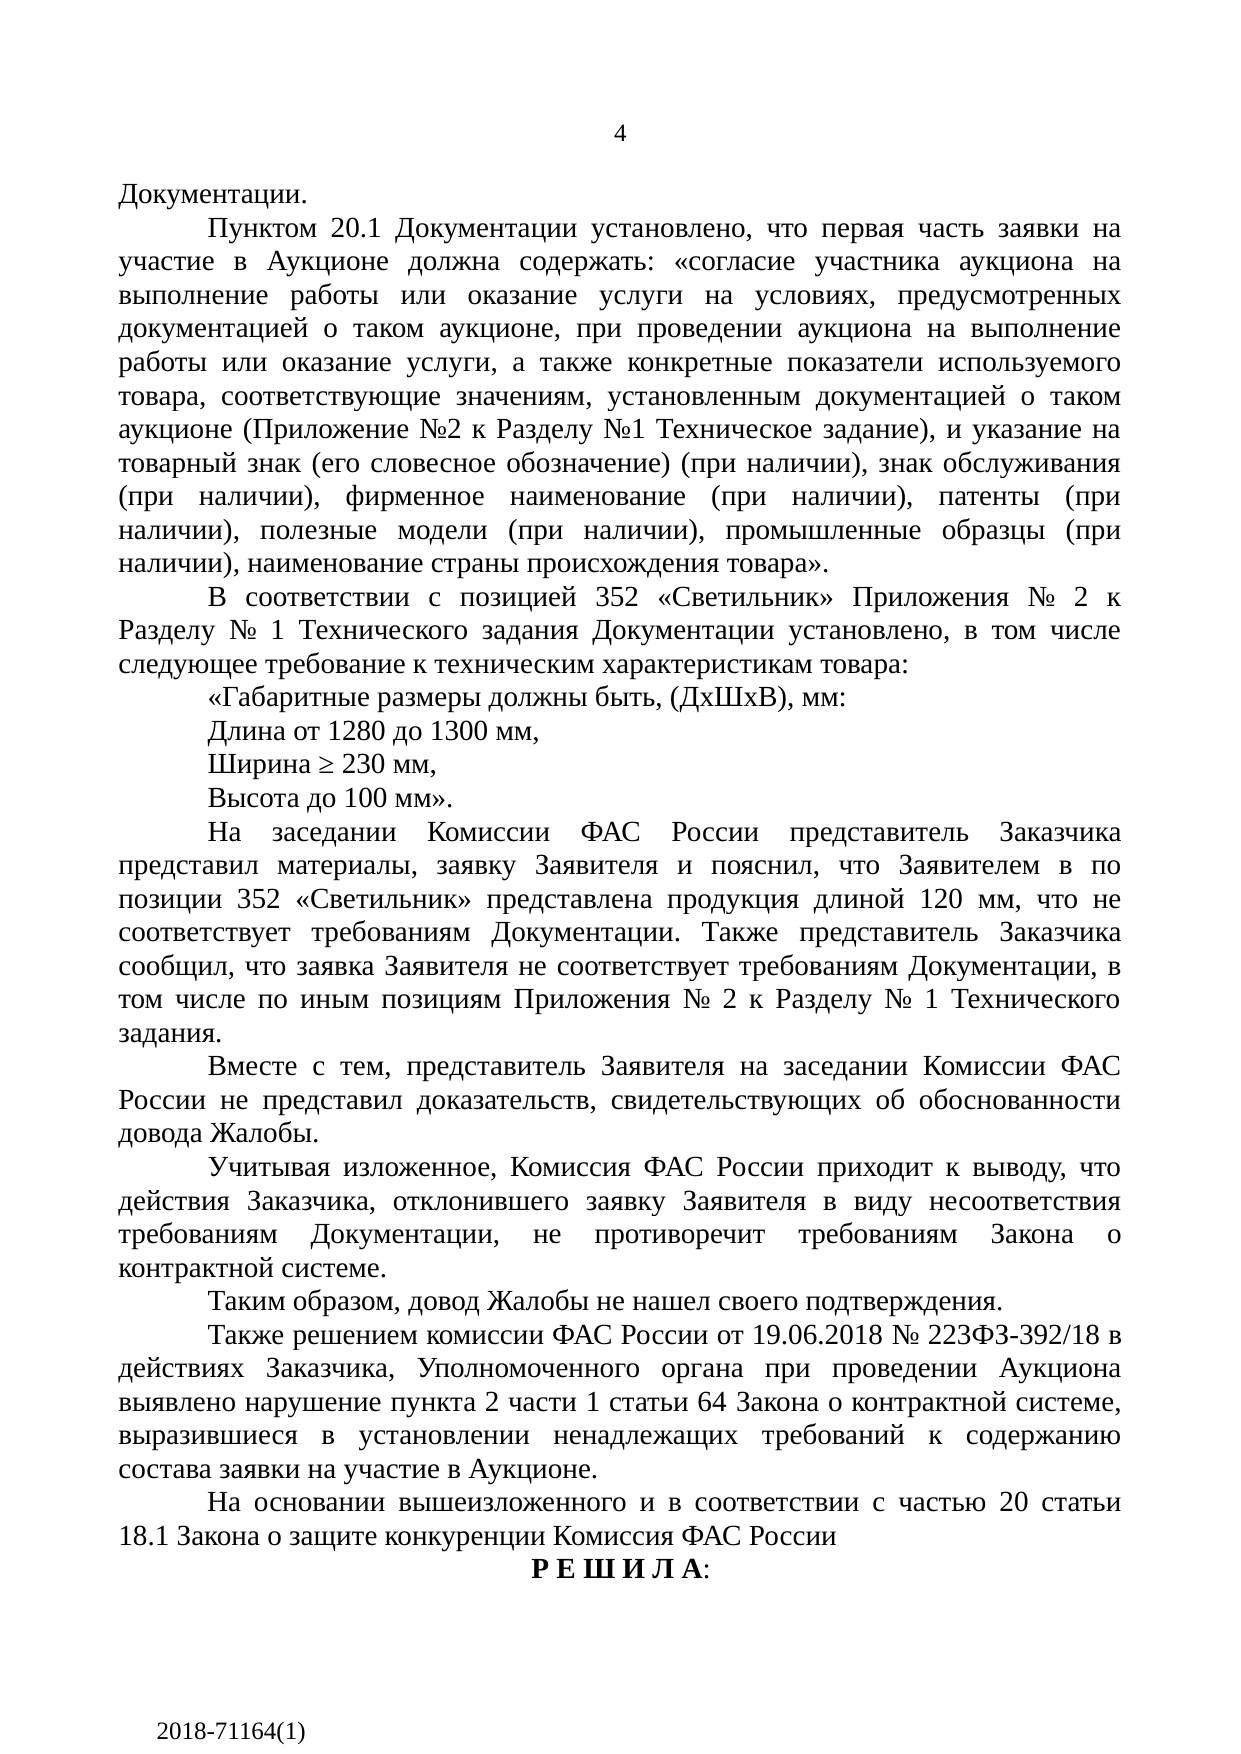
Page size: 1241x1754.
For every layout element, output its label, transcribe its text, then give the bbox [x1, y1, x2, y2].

text Учитывая изложенное, Комиссия ФАС России приходит к выводу, что действия Заказчика, отклонившего заявку Заявителя в виду несоответствия требованиям Документации, не противоречит требованиям Закона о контрактной системе. [118, 1149, 1122, 1283]
text Документации. [118, 176, 1122, 210]
text На основании вышеизложенного и в соответствии с частью 20 статьи 18.1 Закона о защите конкуренции Комиссия ФАС России [118, 1484, 1122, 1552]
text В соответствии с позицией 352 «Светильник» Приложения № 2 к Разделу № 1 Технического задания Документации установлено, в том числе следующее требование к техническим характеристикам товара: [118, 579, 1122, 679]
text Длина от 1280 до 1300 мм, [118, 713, 1122, 747]
text На заседании Комиссии ФАС России представитель Заказчика представил материалы, заявку Заявителя и пояснил, что Заявителем в по позиции 352 «Светильник» представлена продукция длиной 120 мм, что не соответствует требованиям Документации. Также представитель Заказчика сообщил, что заявка Заявителя не соответствует требованиям Документации, в том числе по иным позициям Приложения № 2 к Разделу № 1 Технического задания. [118, 814, 1122, 1048]
text Ширина ≥ 230 мм, [118, 747, 1122, 780]
text Также решением комиссии ФАС России от 19.06.2018 № 223ФЗ-392/18 в действиях Заказчика, Уполномоченного органа при проведении Аукциона выявлено нарушение пункта 2 части 1 статьи 64 Закона о контрактной системе, выразившиеся в установлении ненадлежащих требований к содержанию состава заявки на участие в Аукционе. [118, 1317, 1122, 1484]
text Р Е Ш И Л А: [118, 1552, 1122, 1585]
text «Габаритные размеры должны быть, (ДхШхВ), мм: [118, 679, 1122, 713]
text Высота до 100 мм». [118, 780, 1122, 814]
text Вместе с тем, представитель Заявителя на заседании Комиссии ФАС России не представил доказательств, свидетельствующих об обоснованности довода Жалобы. [118, 1048, 1122, 1149]
text Пунктом 20.1 Документации установлено, что первая часть заявки на участие в Аукционе должна содержать: «согласие участника аукциона на выполнение работы или оказание услуги на условиях, предусмотренных документацией о таком аукционе, при проведении аукциона на выполнение работы или оказание услуги, а также конкретные показатели используемого товара, соответствующие значениям, установленным документацией о таком аукционе (Приложение №2 к Разделу №1 Техническое задание), и указание на товарный знак (его словесное обозначение) (при наличии), знак обслуживания (при наличии), фирменное наименование (при наличии), патенты (при наличии), полезные модели (при наличии), промышленные образцы (при наличии), наименование страны происхождения товара». [118, 210, 1122, 579]
text Таким образом, довод Жалобы не нашел своего подтверждения. [118, 1283, 1122, 1317]
